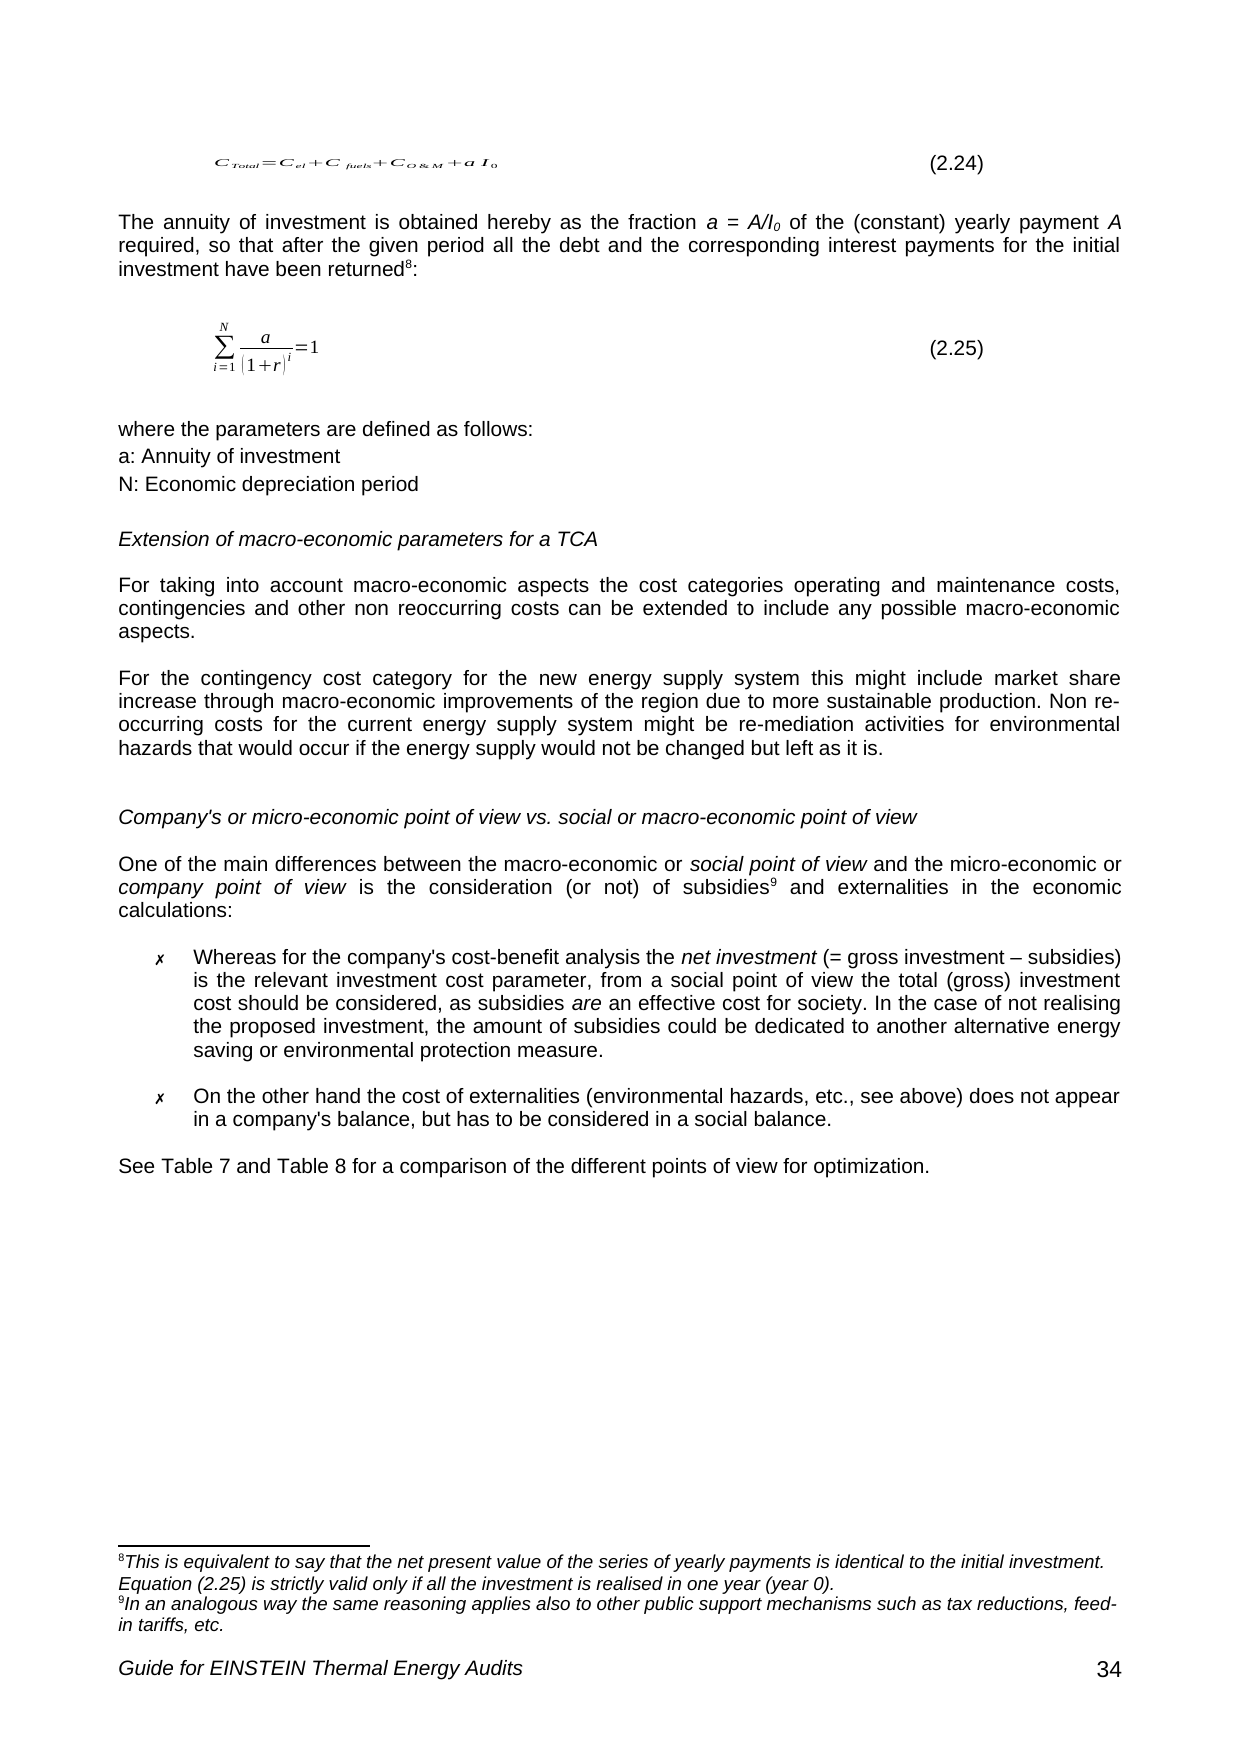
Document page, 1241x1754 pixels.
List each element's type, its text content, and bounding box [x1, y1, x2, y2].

list On the other hand the cost of externalities (environmental hazards, etc., see above) does not appear in a company's balance, but has to be considered in a social balance. [156, 1084, 1122, 1131]
text where the parameters are defined as follows: [118, 417, 1122, 441]
text For taking into account macro-economic aspects the cost categories operating and maintenance costs, contingencies and other non reoccurring costs can be extended to include any possible macro-economic aspects. [118, 573, 1122, 643]
text In an analogous way the same reasoning applies also to other public support mechanisms such as tax reductions, feed-in tariffs, etc. [118, 1594, 1122, 1636]
text (2.25) [118, 312, 1122, 386]
text (2.24) [118, 148, 1122, 179]
text This is equivalent to say that the net present value of the series of yearly payments is identical to the initial investment. Equation (2.25) is strictly valid only if all the investment is realised in one year (year 0). [118, 1552, 1122, 1594]
text One of the main differences between the macro-economic or social point of view and the micro-economic or company point of view is the consideration (or not) of subsidies and externalities in the economic calculations: [118, 852, 1122, 922]
text a: Annuity of investment [118, 445, 1122, 468]
text N: Economic depreciation period [118, 472, 1122, 496]
list Whereas for the company's cost-benefit analysis the net investment (= gross investment – subsidies) is the relevant investment cost parameter, from a social point of view the total (gross) investment cost should be considered, as subsidies are an effective cost for society. In the case of not realising the proposed investment, the amount of subsidies could be dedicated to another alternative energy saving or environmental protection measure. [156, 945, 1122, 1061]
text For the contingency cost category for the new energy supply system this might include market share increase through macro-economic improvements of the region due to more sustainable production. Non re-occurring costs for the current energy supply system might be re-mediation activities for environmental hazards that would occur if the energy supply would not be changed but left as it is. [118, 666, 1122, 759]
text See Table 7 and Table 8 for a comparison of the different points of view for optimization. [118, 1154, 1122, 1177]
text Extension of macro-economic parameters for a TCA [118, 527, 1122, 550]
text Company's or micro-economic point of view vs. social or macro-economic point of view [118, 806, 1122, 829]
text The annuity of investment is obtained hereby as the fraction a = A/I0 of the (constant) yearly payment A required, so that after the given period all the debt and the corresponding interest payments for the initial investment have been returned: [118, 211, 1122, 280]
